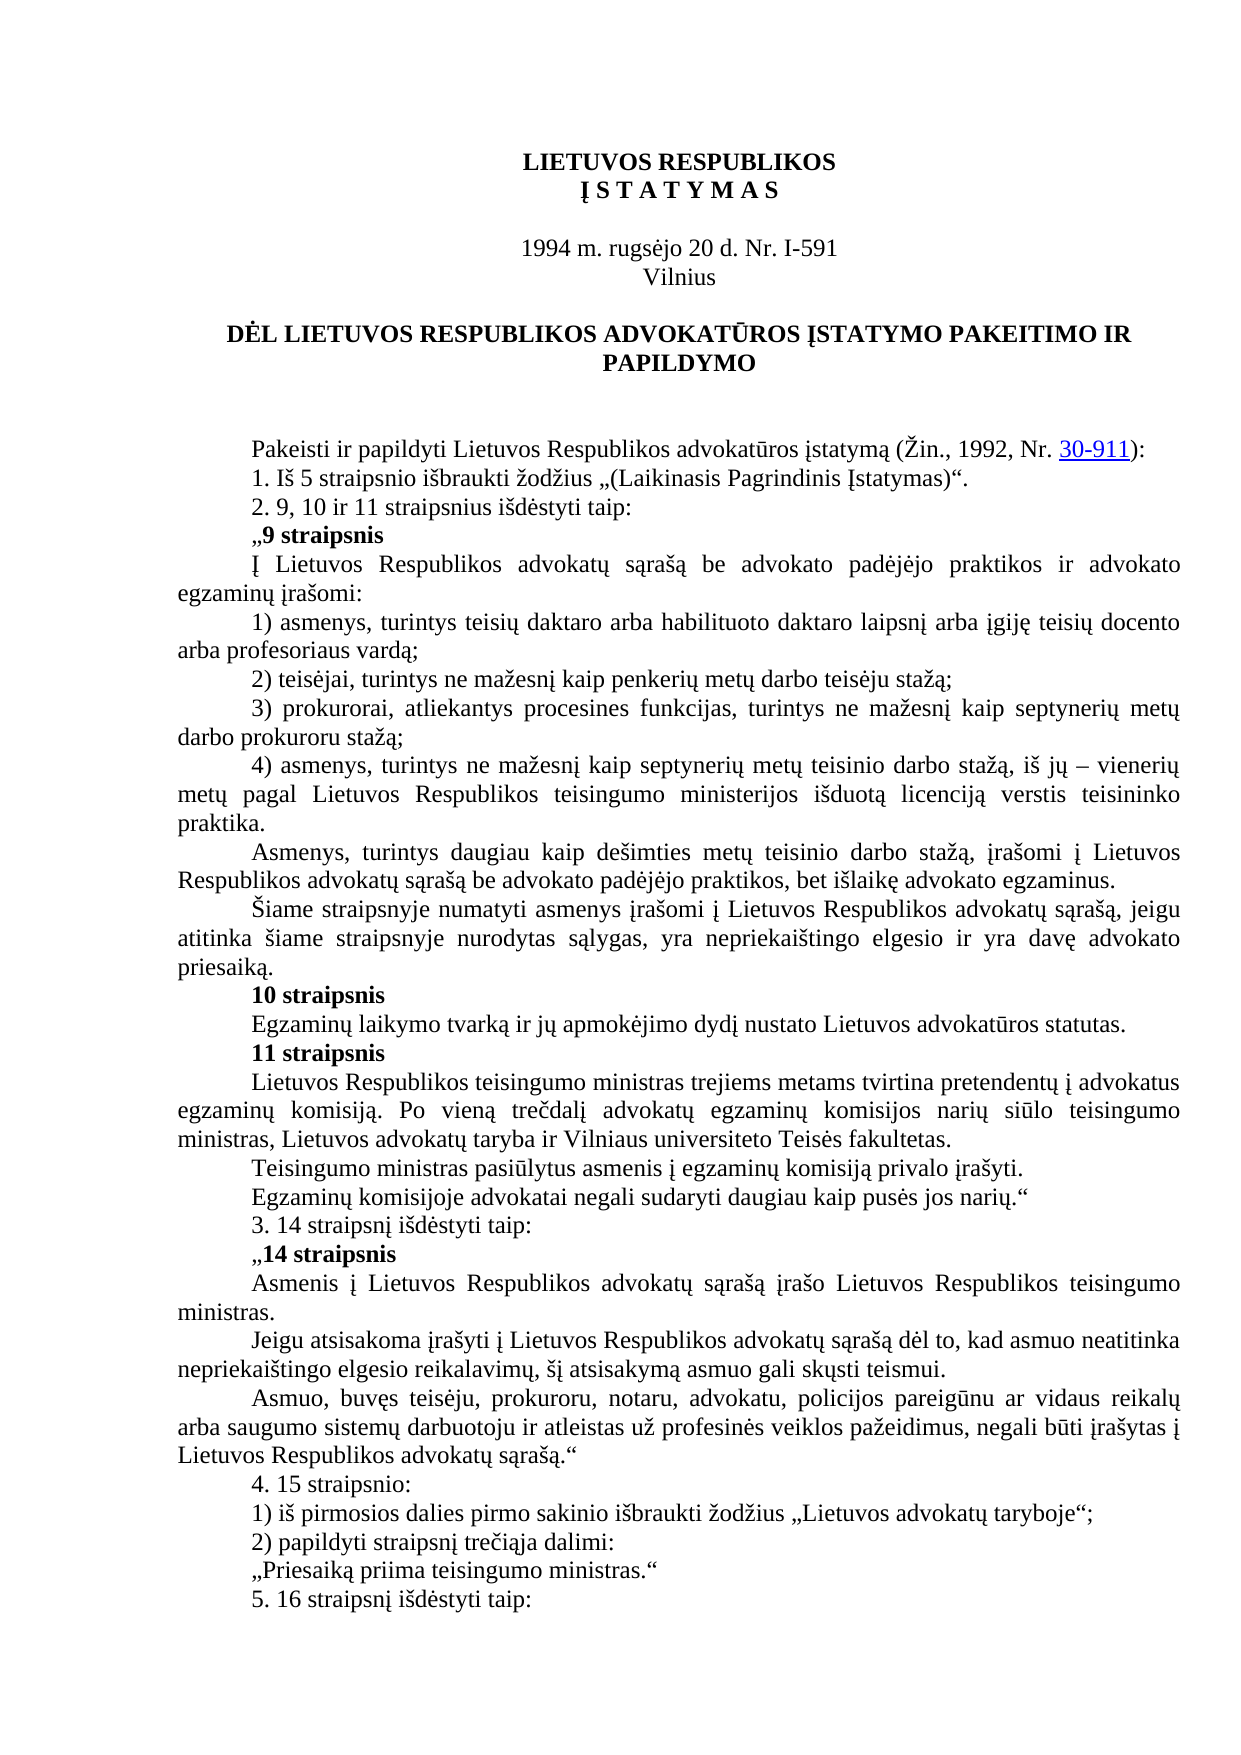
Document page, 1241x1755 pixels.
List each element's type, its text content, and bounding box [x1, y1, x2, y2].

text Lietuvos Respublikos teisingumo ministras trejiems metams tvirtina pretendentų į advokatus egzaminų komisiją. Po vieną trečdalį advokatų egzaminų komisijos narių siūlo teisingumo ministras, Lietuvos advokatų taryba ir Vilniaus universiteto Teisės fakultetas. [177, 1067, 1181, 1153]
text 1994 m. rugsėjo 20 d. Nr. I-591 [177, 233, 1181, 262]
text 2) teisėjai, turintys ne mažesnį kaip penkerių metų darbo teisėju stažą; [177, 664, 1181, 693]
text Pakeisti ir papildyti Lietuvos Respublikos advokatūros įstatymą (Žin., 1992, Nr. 30-911): [177, 434, 1181, 463]
text Egzaminų laikymo tvarką ir jų apmokėjimo dydį nustato Lietuvos advokatūros statutas. [177, 1009, 1181, 1038]
text 4. 15 straipsnio: [177, 1469, 1181, 1498]
text 2. 9, 10 ir 11 straipsnius išdėstyti taip: [177, 492, 1181, 521]
text Jeigu atsisakoma įrašyti į Lietuvos Respublikos advokatų sąrašą dėl to, kad asmuo neatitinka nepriekaištingo elgesio reikalavimų, šį atsisakymą asmuo gali skųsti teismui. [177, 1326, 1181, 1383]
text 10 straipsnis [177, 981, 1181, 1009]
text 4) asmenys, turintys ne mažesnį kaip septynerių metų teisinio darbo stažą, iš jų – vienerių metų pagal Lietuvos Respublikos teisingumo ministerijos išduotą licenciją verstis teisininko praktika. [177, 751, 1181, 837]
text 1. Iš 5 straipsnio išbraukti žodžius „(Laikinasis Pagrindinis Įstatymas)“. [177, 463, 1181, 492]
text Egzaminų komisijoje advokatai negali sudaryti daugiau kaip pusės jos narių.“ [177, 1182, 1181, 1211]
text „14 straipsnis [177, 1239, 1181, 1268]
text Šiame straipsnyje numatyti asmenys įrašomi į Lietuvos Respublikos advokatų sąrašą, jeigu atitinka šiame straipsnyje nurodytas sąlygas, yra nepriekaištingo elgesio ir yra davę advokato priesaiką. [177, 894, 1181, 981]
text 1) asmenys, turintys teisių daktaro arba habilituoto daktaro laipsnį arba įgiję teisių docento arba profesoriaus vardą; [177, 607, 1181, 664]
text 1) iš pirmosios dalies pirmo sakinio išbraukti žodžius „Lietuvos advokatų taryboje“; [177, 1498, 1181, 1527]
text Į Lietuvos Respublikos advokatų sąrašą be advokato padėjėjo praktikos ir advokato egzaminų įrašomi: [177, 549, 1181, 607]
text Asmuo, buvęs teisėju, prokuroru, notaru, advokatu, policijos pareigūnu ar vidaus reikalų arba saugumo sistemų darbuotoju ir atleistas už profesinės veiklos pažeidimus, negali būti įrašytas į Lietuvos Respublikos advokatų sąrašą.“ [177, 1383, 1181, 1469]
text 2) papildyti straipsnį trečiąja dalimi: [177, 1527, 1181, 1556]
text „Priesaiką priima teisingumo ministras.“ [177, 1556, 1181, 1584]
text Asmenis į Lietuvos Respublikos advokatų sąrašą įrašo Lietuvos Respublikos teisingumo ministras. [177, 1268, 1181, 1326]
text 11 straipsnis [177, 1038, 1181, 1067]
text 3) prokurorai, atliekantys procesines funkcijas, turintys ne mažesnį kaip septynerių metų darbo prokuroru stažą; [177, 693, 1181, 751]
text Teisingumo ministras pasiūlytus asmenis į egzaminų komisiją privalo įrašyti. [177, 1153, 1181, 1182]
text 3. 14 straipsnį išdėstyti taip: [177, 1211, 1181, 1239]
text Asmenys, turintys daugiau kaip dešimties metų teisinio darbo stažą, įrašomi į Lietuvos Respublikos advokatų sąrašą be advokato padėjėjo praktikos, bet išlaikę advokato egzaminus. [177, 837, 1181, 894]
text DĖL LIETUVOS RESPUBLIKOS ADVOKATŪROS ĮSTATYMO PAKEITIMO IR PAPILDYMO [177, 319, 1181, 377]
text 5. 16 straipsnį išdėstyti taip: [177, 1584, 1181, 1613]
text „9 straipsnis [177, 521, 1181, 549]
text Į S T A T Y M A S [177, 176, 1181, 204]
text Vilnius [177, 262, 1181, 291]
text LIETUVOS RESPUBLIKOS [177, 147, 1181, 176]
